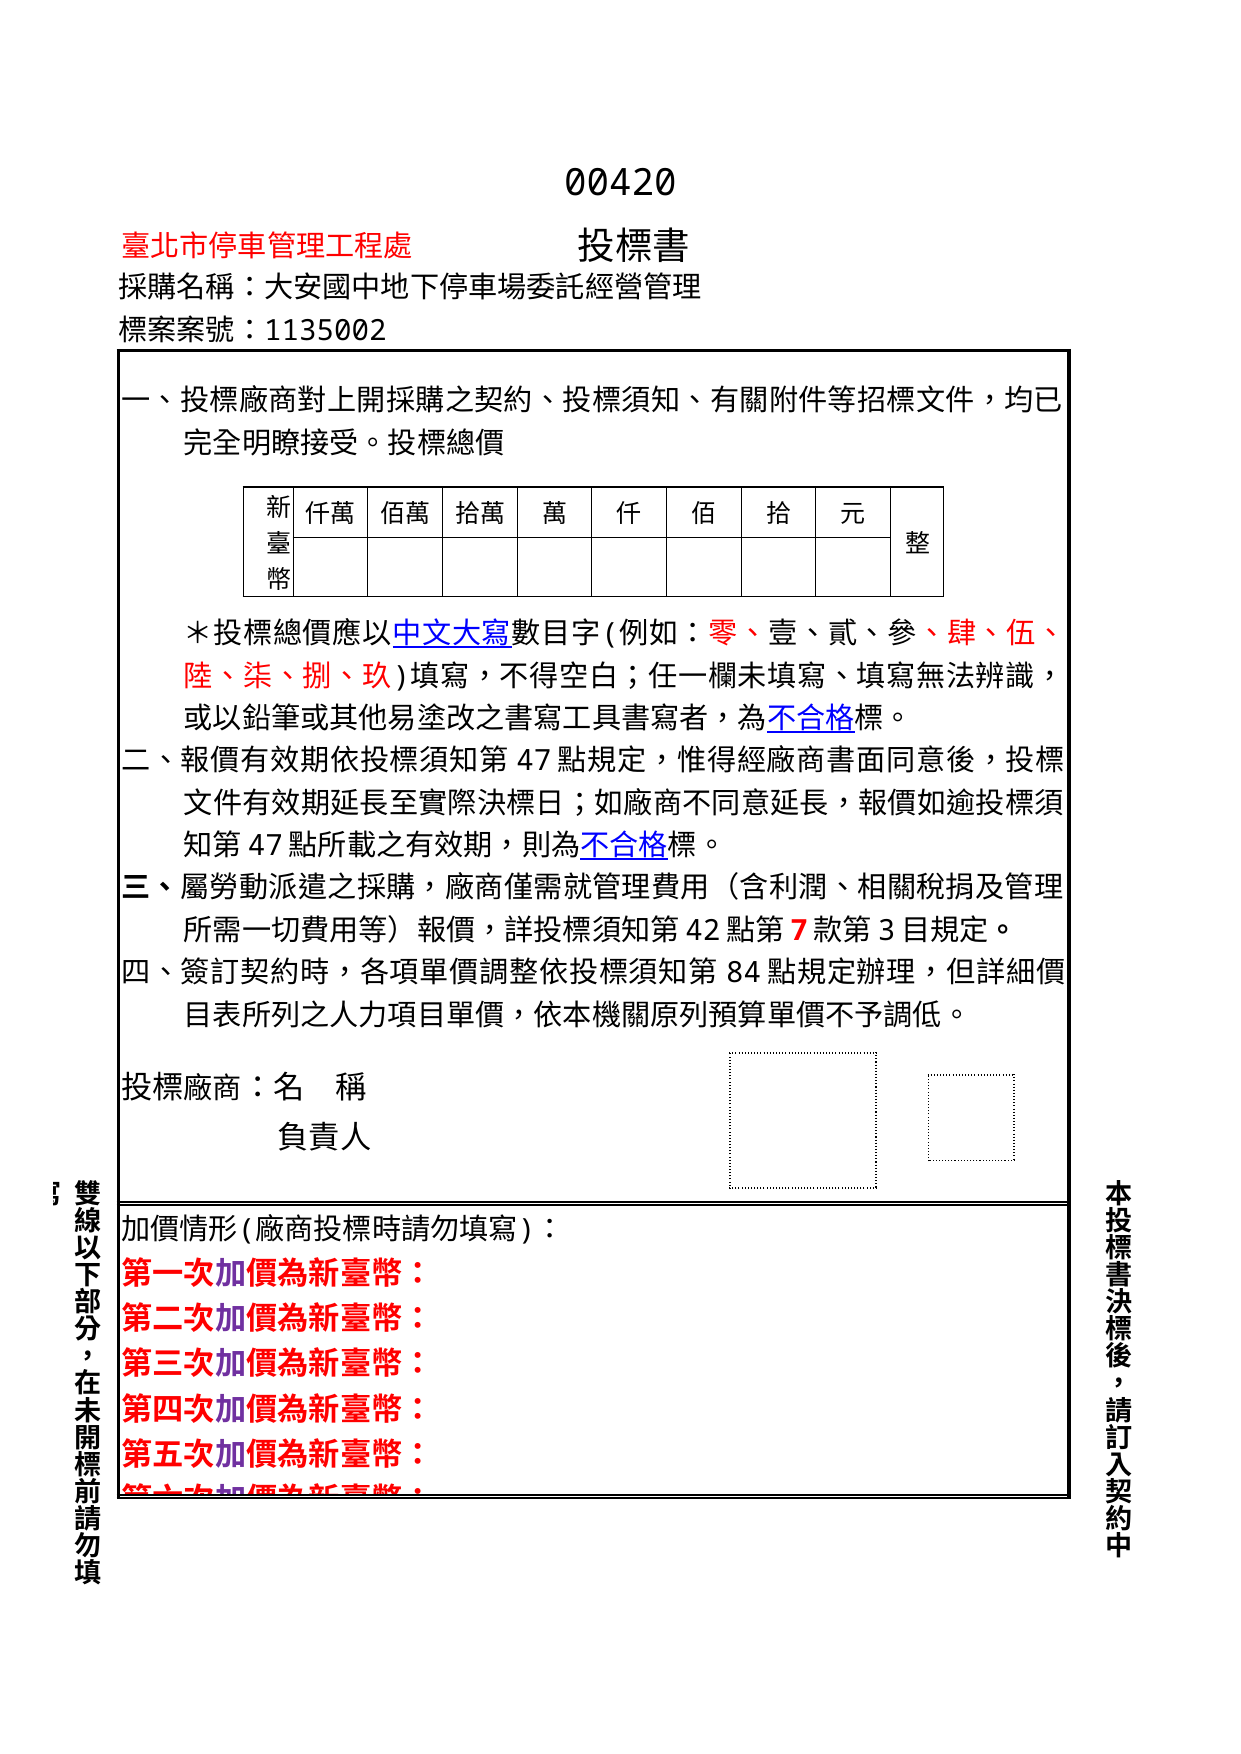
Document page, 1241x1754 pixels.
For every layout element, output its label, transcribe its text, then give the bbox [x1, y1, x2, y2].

table_cell [667, 538, 741, 596]
table_header 拾 [742, 488, 815, 537]
table_cell [742, 538, 815, 596]
table_header 一、投標廠商對上開採購之契約、投標須知、有關附件等招標文件，均已完全明瞭接受。投標總價 ＊投標總價應以中文大寫數目字(例如：零、壹、貳、參、肆、伍、陸、柒、捌、玖)填寫，不得空白；任一欄未填寫、填寫無法辨識，或以鉛筆或其他易塗改之書寫工具書寫者，為不合格標。 二、報價有效期依投標須知第47點規定，惟得經廠商書面同意後，投標文件有效期延長至實際決標日；如廠商不同意延長，報價如逾投標須知第47點所載之有效期，則為不合格標。 三、屬勞動派遣之採購，廠商僅需就管理費用（含利潤、相關稅捐及管理所需一切費用等）報價，詳投標須知第42點第7款第3目規定。 四、簽訂契約時，各項單價調整依投標須知第84點規定辦理，但詳細價目表所列之人力項目單價，依本機關原列預算單價不予調低。 投標廠商：名 稱 負責人 [1071, 1164, 1146, 1576]
table_cell [518, 538, 591, 596]
table_cell [443, 538, 517, 596]
table_header 元 [816, 488, 890, 537]
table_cell [816, 538, 890, 596]
table_cell [592, 538, 666, 596]
table_header 拾萬 [443, 488, 517, 537]
table_cell [368, 538, 442, 596]
table_cell [294, 538, 367, 596]
text 00420 [118, 139, 1122, 202]
table_header 佰萬 [368, 488, 442, 537]
table_header 新臺幣 [244, 488, 293, 596]
table_header 仟 [592, 488, 666, 537]
text 採購名稱：大安國中地下停車場委託經營管理 [118, 264, 1122, 306]
table_header 臺北市停車管理工程處 [118, 202, 458, 264]
table_header 一、投標廠商對上開採購之契約、投標須知、有關附件等招標文件，均已完全明瞭接受。投標總價 ＊投標總價應以中文大寫數目字(例如：零、壹、貳、參、肆、伍、陸、柒、捌、玖)填寫，不得空白；任一欄未填寫、填寫無法辨識，或以鉛筆或其他易塗改之書寫工具書寫者，為不合格標。 二、報價有效期依投標須知第47點規定，惟得經廠商書面同意後，投標文件有效期延長至實際決標日；如廠商不同意延長，報價如逾投標須知第47點所載之有效期，則為不合格標。 三、屬勞動派遣之採購，廠商僅需就管理費用（含利潤、相關稅捐及管理所需一切費用等）報價，詳投標須知第42點第7款第3目規定。 四、簽訂契約時，各項單價調整依投標須知第84點規定辦理，但詳細價目表所列之人力項目單價，依本機關原列預算單價不予調低。 投標廠商：名 稱 負責人 [120, 352, 1067, 1201]
table_header 整 [891, 488, 943, 596]
text 標案案號：1135002 [118, 306, 1122, 349]
table_header 投標書 [459, 202, 808, 264]
table_header 一、投標廠商對上開採購之契約、投標須知、有關附件等招標文件，均已完全明瞭接受。投標總價 ＊投標總價應以中文大寫數目字(例如：零、壹、貳、參、肆、伍、陸、柒、捌、玖)填寫，不得空白；任一欄未填寫、填寫無法辨識，或以鉛筆或其他易塗改之書寫工具書寫者，為不合格標。 二、報價有效期依投標須知第47點規定，惟得經廠商書面同意後，投標文件有效期延長至實際決標日；如廠商不同意延長，報價如逾投標須知第47點所載之有效期，則為不合格標。 三、屬勞動派遣之採購，廠商僅需就管理費用（含利潤、相關稅捐及管理所需一切費用等）報價，詳投標須知第42點第7款第3目規定。 四、簽訂契約時，各項單價調整依投標須知第84點規定辦理，但詳細價目表所列之人力項目單價，依本機關原列預算單價不予調低。 投標廠商：名 稱 負責人 [46, 1164, 115, 1607]
table_header 佰 [667, 488, 741, 537]
table_header 萬 [518, 488, 591, 537]
table_header 仟萬 [294, 488, 367, 537]
table_header [809, 202, 1058, 264]
table_cell 加價情形(廠商投標時請勿填寫)： 第一次加價為新臺幣： 第二次加價為新臺幣： 第三次加價為新臺幣： 第四次加價為新臺幣： 第五次加價為新臺幣： 第六次加價為新臺幣： [120, 1206, 1067, 1494]
